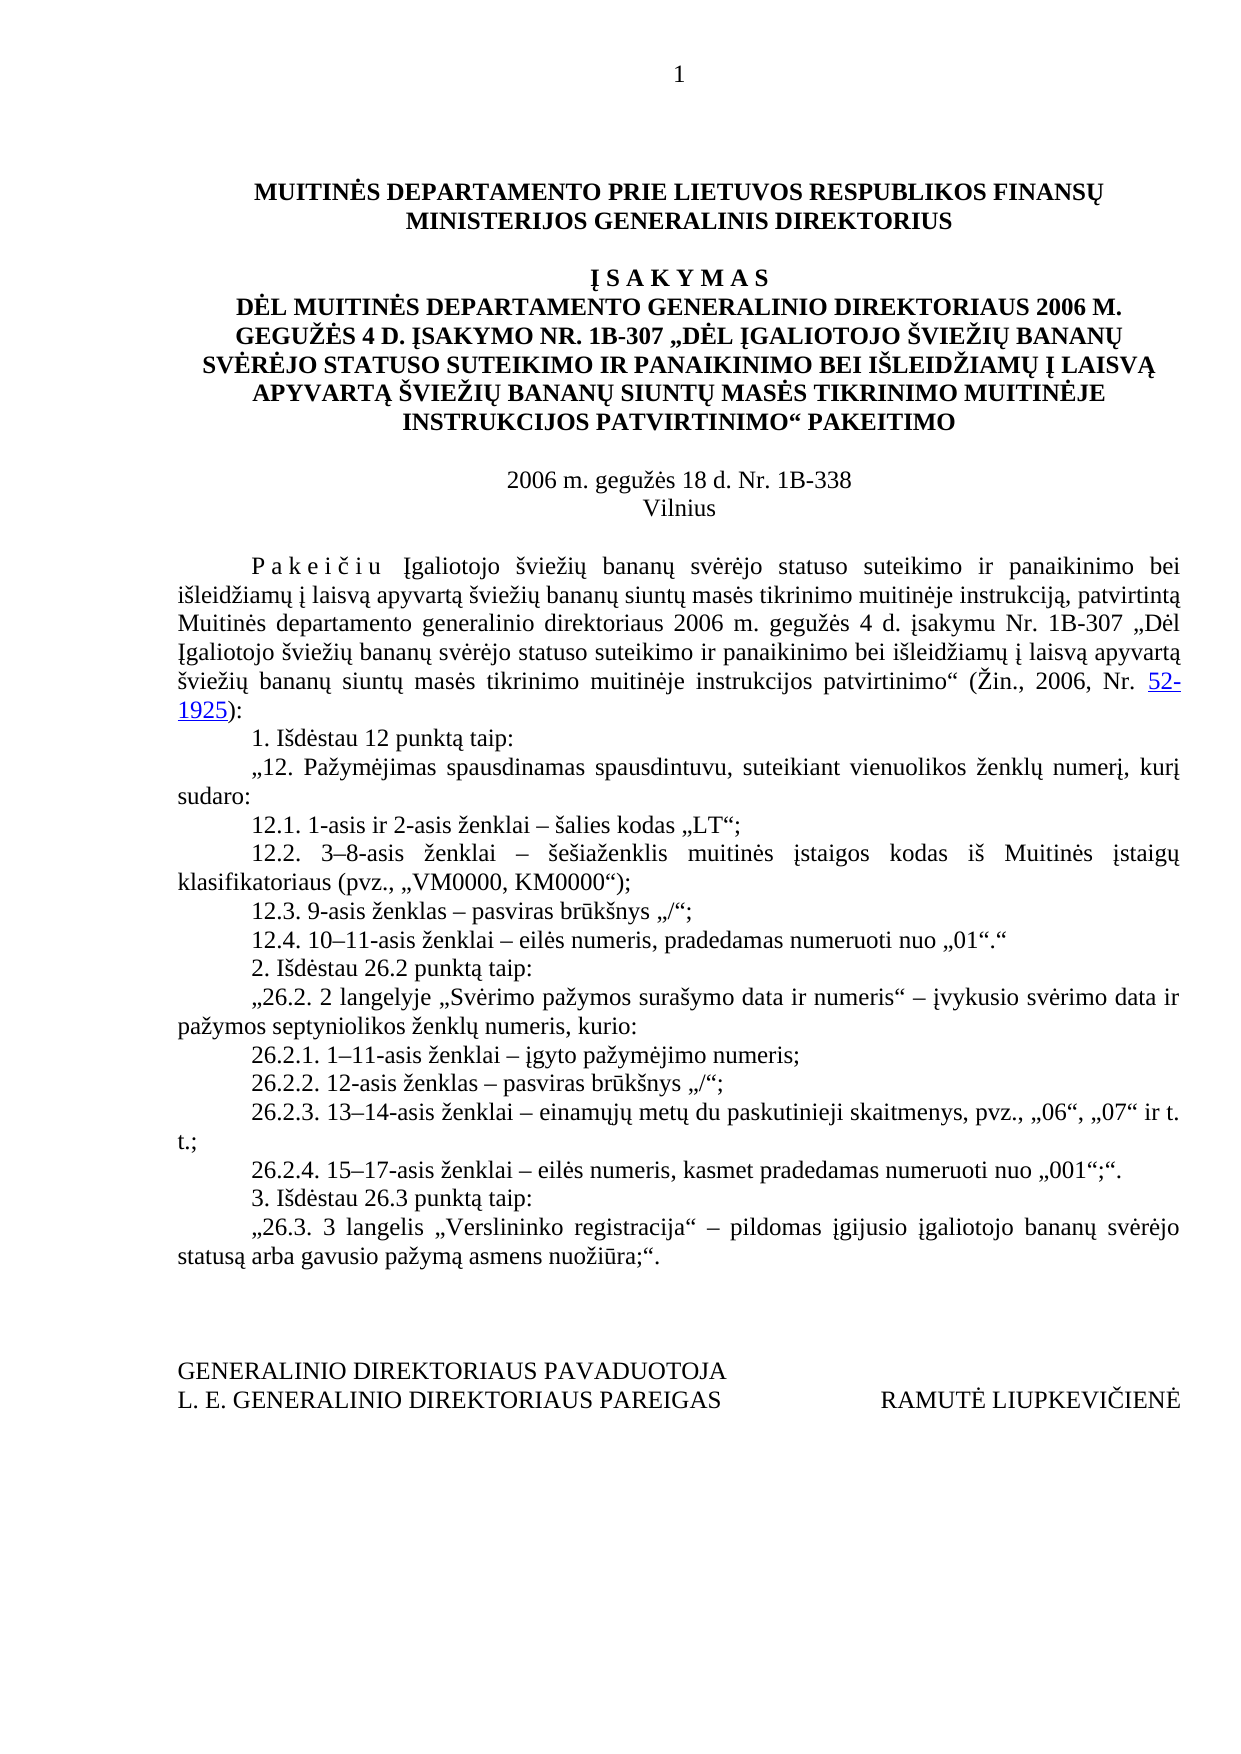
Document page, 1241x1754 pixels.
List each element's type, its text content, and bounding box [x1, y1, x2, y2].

text 12.4. 10–11-asis ženklai – eilės numeris, pradedamas numeruoti nuo „01“.“ [177, 925, 1181, 953]
text 12.2. 3–8-asis ženklai – šešiaženklis muitinės įstaigos kodas iš Muitinės įstaigų klasifikatoriaus (pvz., „VM0000, KM0000“); [177, 838, 1181, 896]
text MUITINĖS DEPARTAMENTO PRIE LIETUVOS RESPUBLIKOS FINANSŲ MINISTERIJOS GENERALINIS DIREKTORIUS [177, 177, 1181, 235]
text „12. Pažymėjimas spausdinamas spausdintuvu, suteikiant vienuolikos ženklų numerį, kurį sudaro: [177, 752, 1181, 810]
text 26.2.3. 13–14-asis ženklai – einamųjų metų du paskutinieji skaitmenys, pvz., „06“, „07“ ir t. t.; [177, 1097, 1181, 1155]
text 2. Išdėstau 26.2 punktą taip: [177, 953, 1181, 982]
text Į S A K Y M A S [177, 263, 1181, 292]
text „26.2. 2 langelyje „Svėrimo pažymos surašymo data ir numeris“ – įvykusio svėrimo data ir pažymos septyniolikos ženklų numeris, kurio: [177, 982, 1181, 1040]
text DĖL MUITINĖS DEPARTAMENTO GENERALINIO DIREKTORIAUS 2006 M. GEGUŽĖS 4 D. ĮSAKYMO NR. 1B-307 „DĖL ĮGALIOTOJO ŠVIEŽIŲ BANANŲ SVĖRĖJO STATUSO SUTEIKIMO IR PANAIKINIMO BEI IŠLEIDŽIAMŲ Į LAISVĄ APYVARTĄ ŠVIEŽIŲ BANANŲ SIUNTŲ MASĖS TIKRINIMO MUITINĖJE INSTRUKCIJOS PATVIRTINIMO“ PAKEITIMO [177, 292, 1181, 436]
text 1. Išdėstau 12 punktą taip: [177, 723, 1181, 752]
text 26.2.4. 15–17-asis ženklai – eilės numeris, kasmet pradedamas numeruoti nuo „001“;“. [177, 1155, 1181, 1183]
text „26.3. 3 langelis „Verslininko registracija“ – pildomas įgijusio įgaliotojo bananų svėrėjo statusą arba gavusio pažymą asmens nuožiūra;“. [177, 1212, 1181, 1270]
text 3. Išdėstau 26.3 punktą taip: [177, 1183, 1181, 1212]
text Vilnius [177, 493, 1181, 522]
text 26.2.1. 1–11-asis ženklai – įgyto pažymėjimo numeris; [177, 1040, 1181, 1068]
text L. E. GENERALINIO DIREKTORIAUS PAREIGAS RAMUTĖ LIUPKEVIČIENĖ [177, 1385, 1181, 1413]
text 12.1. 1-asis ir 2-asis ženklai – šalies kodas „LT“; [177, 810, 1181, 838]
text GENERALINIO DIREKTORIAUS PAVADUOTOJA [177, 1356, 1181, 1385]
text 2006 m. gegužės 18 d. Nr. 1B-338 [177, 465, 1181, 493]
text 12.3. 9-asis ženklas – pasviras brūkšnys „/“; [177, 896, 1181, 925]
text 26.2.2. 12-asis ženklas – pasviras brūkšnys „/“; [177, 1068, 1181, 1097]
text Pakeičiu Įgaliotojo šviežių bananų svėrėjo statuso suteikimo ir panaikinimo bei išleidžiamų į laisvą apyvartą šviežių bananų siuntų masės tikrinimo muitinėje instrukciją, patvirtintą Muitinės departamento generalinio direktoriaus 2006 m. gegužės 4 d. įsakymu Nr. 1B-307 „Dėl Įgaliotojo šviežių bananų svėrėjo statuso suteikimo ir panaikinimo bei išleidžiamų į laisvą apyvartą šviežių bananų siuntų masės tikrinimo muitinėje instrukcijos patvirtinimo“ (Žin., 2006, Nr. 52-1925): [177, 551, 1181, 723]
